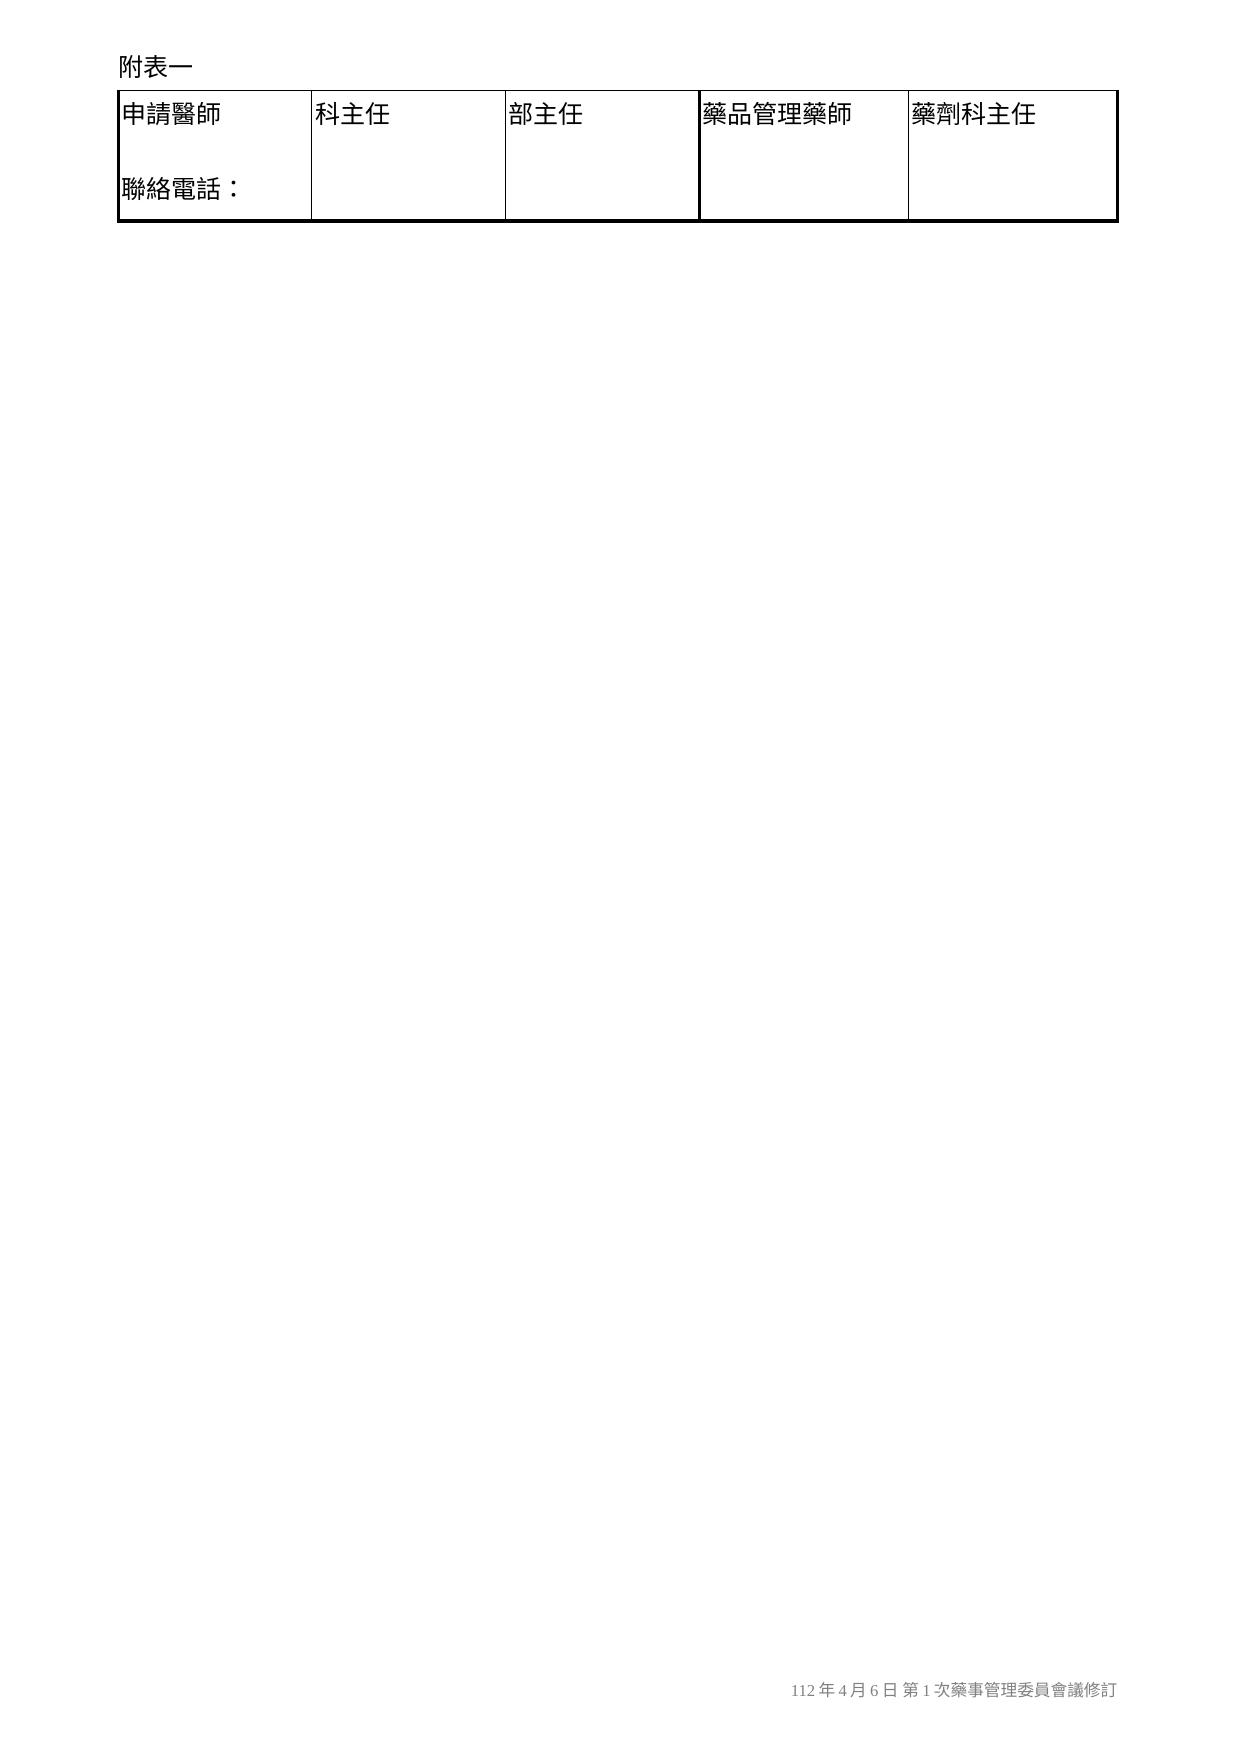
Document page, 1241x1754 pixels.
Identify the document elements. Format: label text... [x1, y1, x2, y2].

table_cell 部主任 [506, 91, 698, 219]
table_cell 藥劑科主任 [909, 91, 1116, 219]
table_cell 科主任 [312, 91, 505, 219]
table_cell 申請醫師 聯絡電話： [120, 91, 311, 219]
table_cell 藥品管理藥師 [701, 91, 908, 219]
